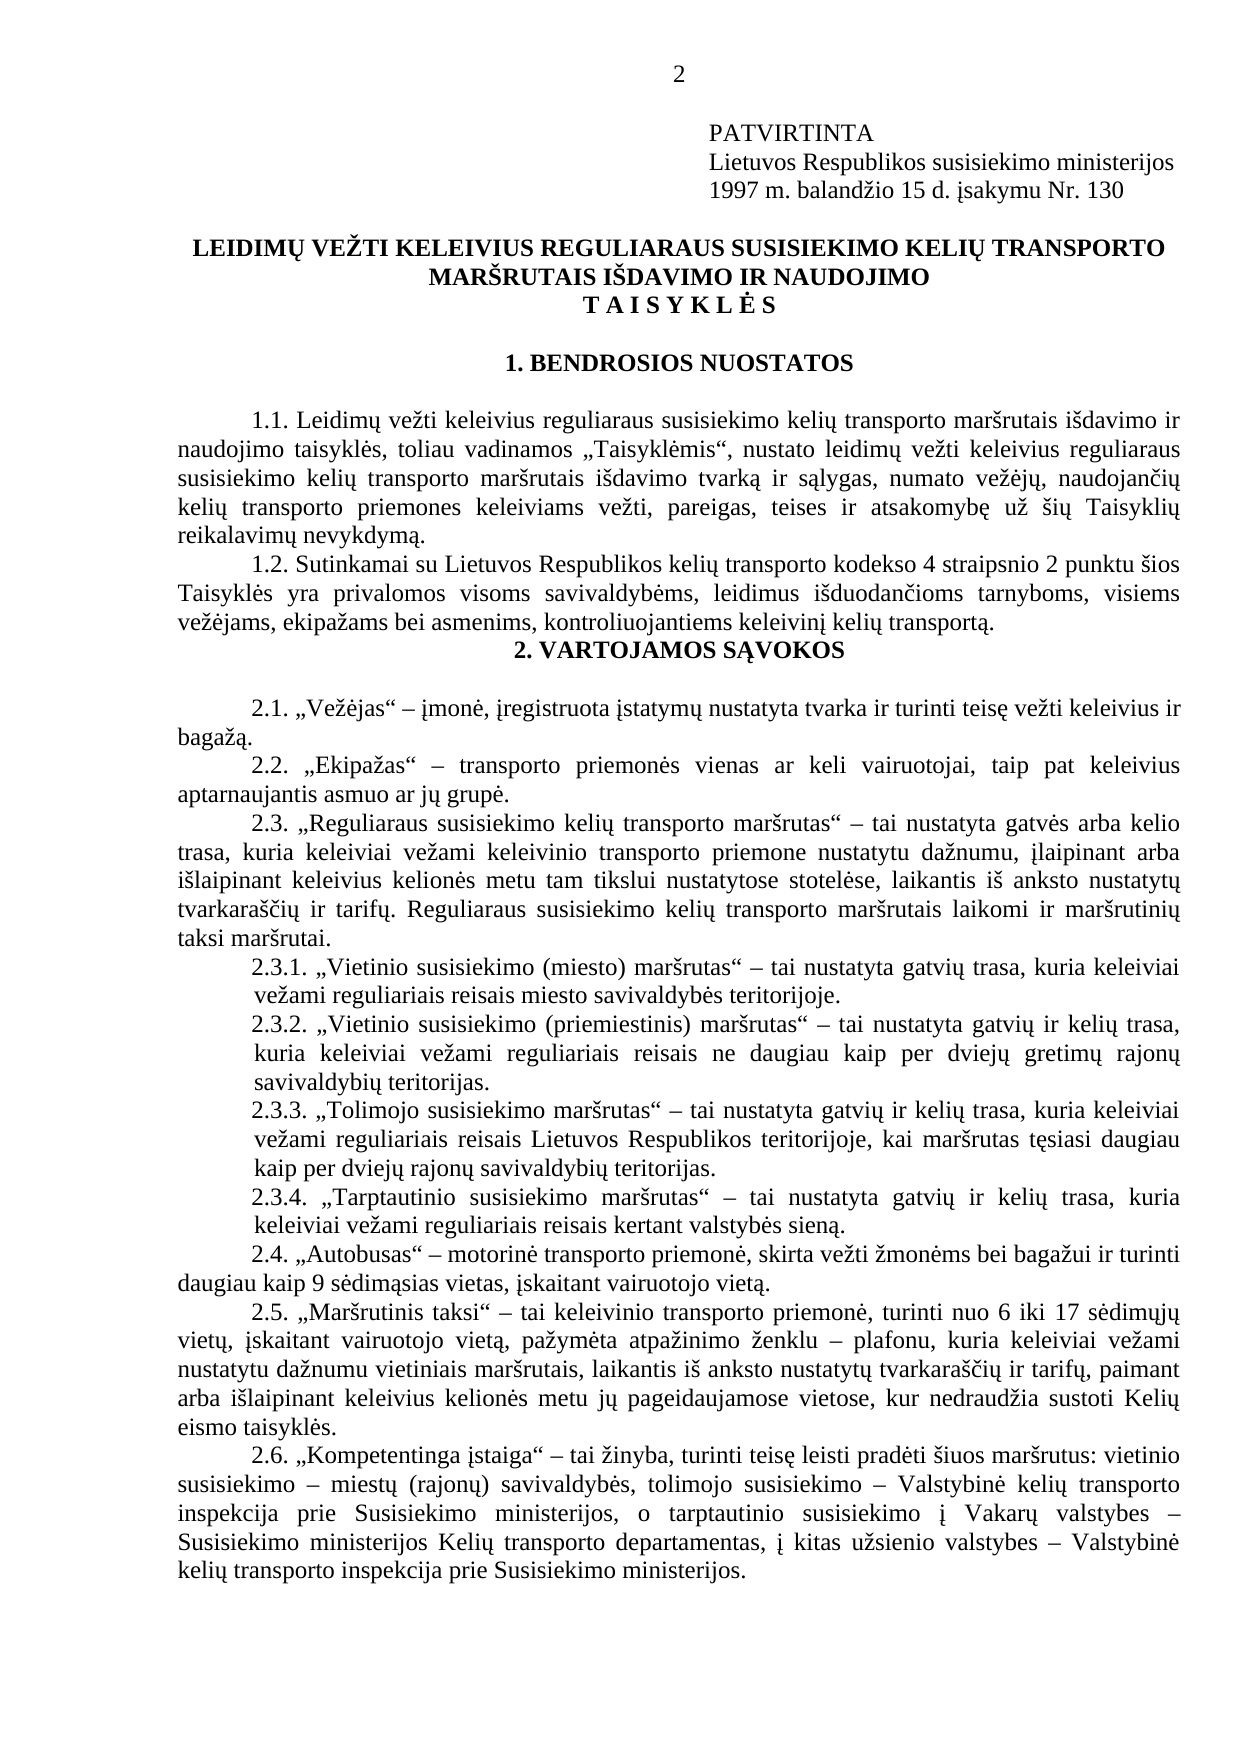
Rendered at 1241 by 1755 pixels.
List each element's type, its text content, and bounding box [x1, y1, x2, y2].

text 1. BENDROSIOS NUOSTATOS [177, 348, 1181, 377]
text 2.5. „Maršrutinis taksi“ – tai keleivinio transporto priemonė, turinti nuo 6 iki 17 sėdimųjų vietų, įskaitant vairuotojo vietą, pažymėta atpažinimo ženklu – plafonu, kuria keleiviai vežami nustatytu dažnumu vietiniais maršrutais, laikantis iš anksto nustatytų tvarkaraščių ir tarifų, paimant arba išlaipinant keleivius kelionės metu jų pageidaujamose vietose, kur nedraudžia sustoti Kelių eismo taisyklės. [177, 1297, 1181, 1441]
text 1997 m. balandžio 15 d. įsakymu Nr. 130 [177, 176, 1181, 204]
text T A I S Y K L Ė S [177, 291, 1181, 319]
text 2.3.1. „Vietinio susisiekimo (miesto) maršrutas“ – tai nustatyta gatvių trasa, kuria keleiviai vežami reguliariais reisais miesto savivaldybės teritorijoje. [251, 952, 1181, 1009]
text 2.3.2. „Vietinio susisiekimo (priemiestinis) maršrutas“ – tai nustatyta gatvių ir kelių trasa, kuria keleiviai vežami reguliariais reisais ne daugiau kaip per dviejų gretimų rajonų savivaldybių teritorijas. [251, 1009, 1181, 1096]
text PATVIRTINTA [709, 118, 1181, 147]
text LEIDIMŲ VEŽTI KELEIVIUS REGULIARAUS SUSISIEKIMO KELIŲ TRANSPORTO MARŠRUTAIS IŠDAVIMO IR NAUDOJIMO [177, 233, 1181, 291]
text 2. VARTOJAMOS SĄVOKOS [177, 636, 1181, 664]
text 2.3.3. „Tolimojo susisiekimo maršrutas“ – tai nustatyta gatvių ir kelių trasa, kuria keleiviai vežami reguliariais reisais Lietuvos Respublikos teritorijoje, kai maršrutas tęsiasi daugiau kaip per dviejų rajonų savivaldybių teritorijas. [251, 1096, 1181, 1182]
text 2.3. „Reguliaraus susisiekimo kelių transporto maršrutas“ – tai nustatyta gatvės arba kelio trasa, kuria keleiviai vežami keleivinio transporto priemone nustatytu dažnumu, įlaipinant arba išlaipinant keleivius kelionės metu tam tikslui nustatytose stotelėse, laikantis iš anksto nustatytų tvarkaraščių ir tarifų. Reguliaraus susisiekimo kelių transporto maršrutais laikomi ir maršrutinių taksi maršrutai. [177, 808, 1181, 952]
text 2.3.4. „Tarptautinio susisiekimo maršrutas“ – tai nustatyta gatvių ir kelių trasa, kuria keleiviai vežami reguliariais reisais kertant valstybės sieną. [251, 1182, 1181, 1239]
text 1.1. Leidimų vežti keleivius reguliaraus susisiekimo kelių transporto maršrutais išdavimo ir naudojimo taisyklės, toliau vadinamos „Taisyklėmis“, nustato leidimų vežti keleivius reguliaraus susisiekimo kelių transporto maršrutais išdavimo tvarką ir sąlygas, numato vežėjų, naudojančių kelių transporto priemones keleiviams vežti, pareigas, teises ir atsakomybę už šių Taisyklių reikalavimų nevykdymą. [177, 406, 1181, 549]
text 2.4. „Autobusas“ – motorinė transporto priemonė, skirta vežti žmonėms bei bagažui ir turinti daugiau kaip 9 sėdimąsias vietas, įskaitant vairuotojo vietą. [177, 1239, 1181, 1297]
text Lietuvos Respublikos susisiekimo ministerijos [177, 147, 1181, 176]
text 2.1. „Vežėjas“ – įmonė, įregistruota įstatymų nustatyta tvarka ir turinti teisę vežti keleivius ir bagažą. [177, 693, 1181, 751]
text 1.2. Sutinkamai su Lietuvos Respublikos kelių transporto kodekso 4 straipsnio 2 punktu šios Taisyklės yra privalomos visoms savivaldybėms, leidimus išduodančioms tarnyboms, visiems vežėjams, ekipažams bei asmenims, kontroliuojantiems keleivinį kelių transportą. [177, 549, 1181, 636]
text 2.6. „Kompetentinga įstaiga“ – tai žinyba, turinti teisę leisti pradėti šiuos maršrutus: vietinio susisiekimo – miestų (rajonų) savivaldybės, tolimojo susisiekimo – Valstybinė kelių transporto inspekcija prie Susisiekimo ministerijos, o tarptautinio susisiekimo į Vakarų valstybes – Susisiekimo ministerijos Kelių transporto departamentas, į kitas užsienio valstybes – Valstybinė kelių transporto inspekcija prie Susisiekimo ministerijos. [177, 1441, 1181, 1584]
text 2.2. „Ekipažas“ – transporto priemonės vienas ar keli vairuotojai, taip pat keleivius aptarnaujantis asmuo ar jų grupė. [177, 751, 1181, 808]
